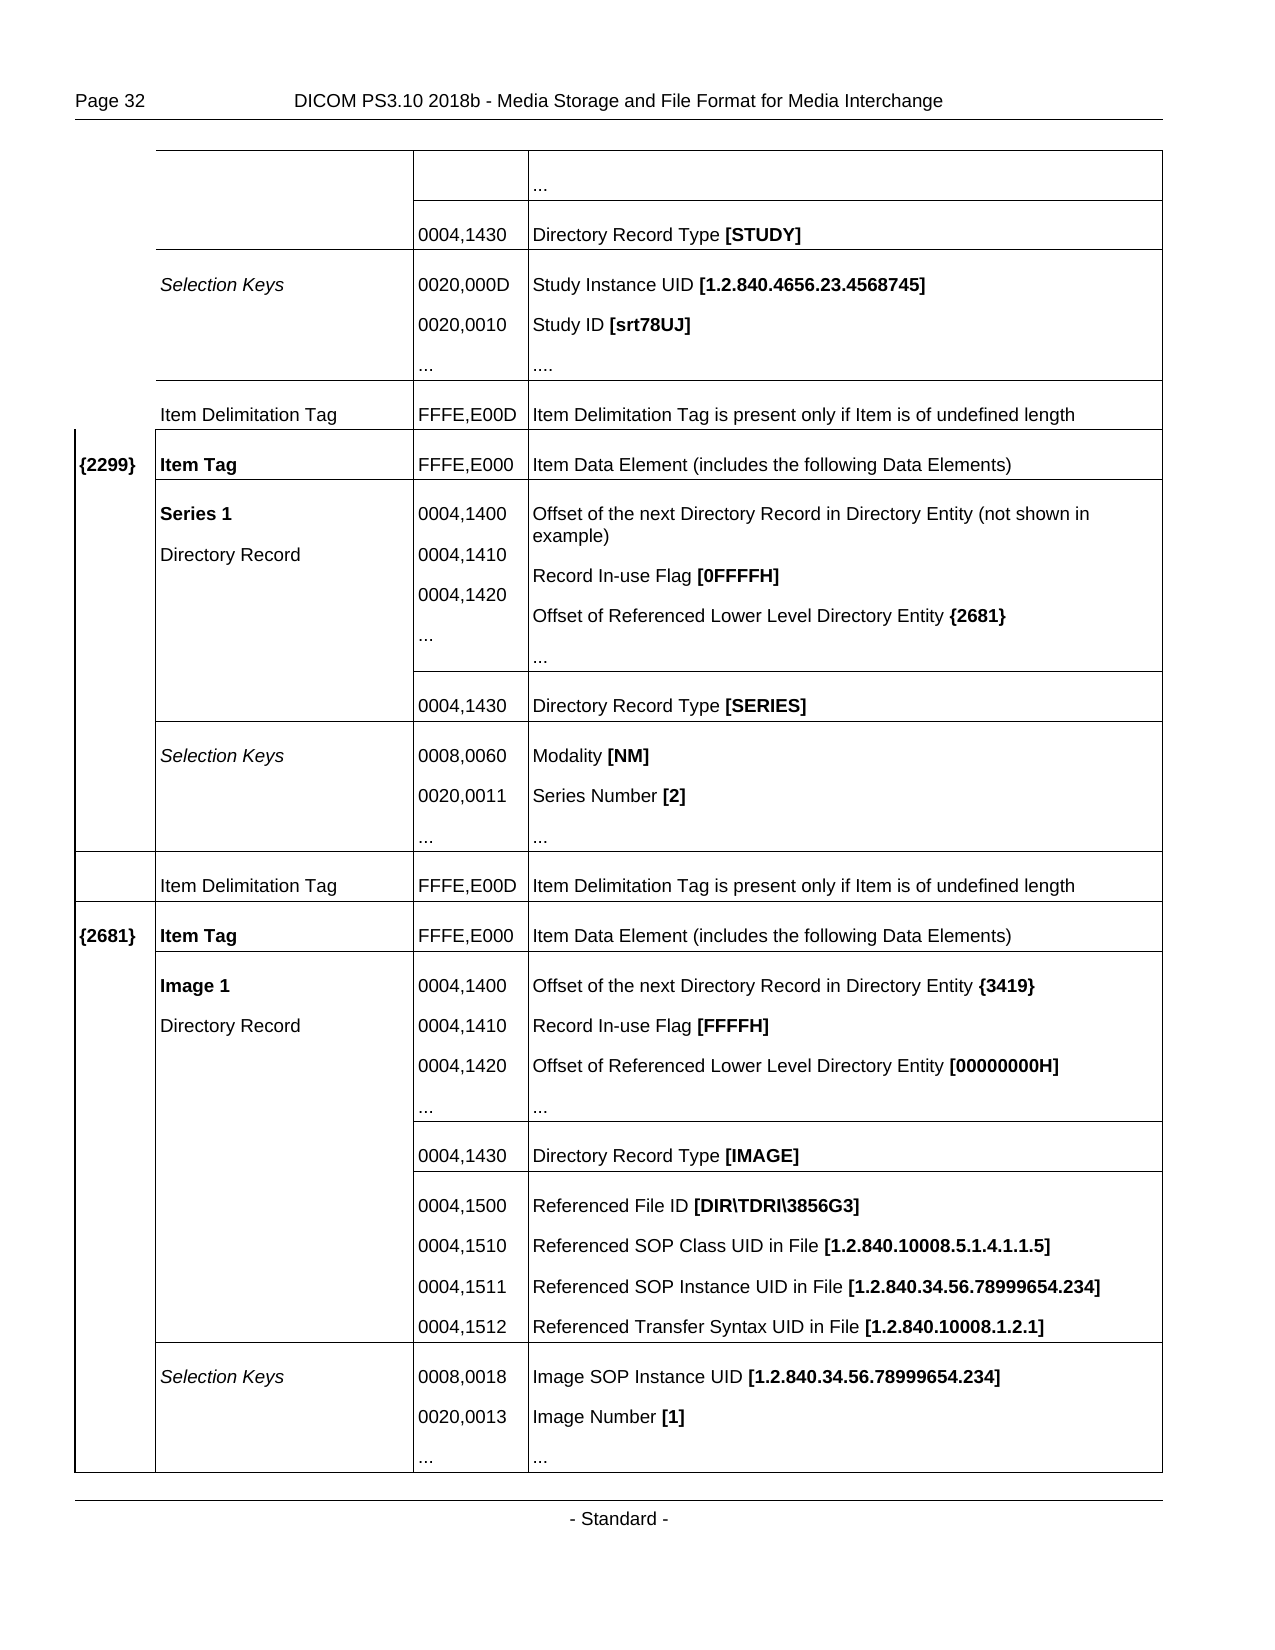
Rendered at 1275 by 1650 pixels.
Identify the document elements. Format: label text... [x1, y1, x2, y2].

table_cell Item Data Element (includes the following Data Elements) [529, 902, 1162, 951]
table_cell Modality [NM] Series Number [2] ... [529, 722, 1162, 851]
table_cell Series 1 Directory Record [156, 480, 413, 721]
table_cell FFFE,E000 [414, 430, 528, 479]
table_cell 0004,1430 [414, 201, 528, 249]
table_cell Selection Keys [156, 722, 413, 851]
table_cell Item Tag [156, 430, 413, 479]
table_cell {2299} [76, 429, 155, 851]
table_cell Offset of the next Directory Record in Directory Entity {3419} Record In-use Flag [FFFFH] Offset of Referenced Lower Level Directory Entity [00000000H] ... [529, 952, 1162, 1121]
table_cell Item Delimitation Tag [156, 852, 413, 901]
table_cell 0004,1500 0004,1510 0004,1511 0004,1512 [414, 1172, 528, 1342]
table_cell 0004,1400 0004,1410 0004,1420 ... [414, 952, 528, 1121]
table_cell {2681} [76, 902, 155, 1472]
table_cell 0004,1430 [414, 672, 528, 721]
table_cell Directory Record Type [STUDY] [529, 201, 1162, 249]
table_cell FFFE,E00D [414, 381, 528, 429]
table_cell 0004,1430 [414, 1122, 528, 1171]
table_cell Directory Record Type [IMAGE] [529, 1122, 1162, 1171]
table_cell Selection Keys [156, 250, 413, 380]
table_cell Image SOP Instance UID [1.2.840.34.56.78999654.234] Image Number [1] ... [529, 1343, 1162, 1472]
table_cell Item Delimitation Tag is present only if Item is of undefined length [529, 381, 1162, 429]
table_cell Item Tag [156, 902, 413, 951]
table_cell 0020,000D 0020,0010 ... [414, 250, 528, 380]
table_cell FFFE,E00D [414, 852, 528, 901]
table_cell FFFE,E000 [414, 902, 528, 951]
table_cell Selection Keys [156, 1343, 413, 1472]
table_cell Referenced File ID [DIR\TDRI\3856G3] Referenced SOP Class UID in File [1.2.840.10008.5.1.4.1.1.5] Referenced SOP Instance UID in File [1.2.840.34.56.78999654.234] Referenced Transfer Syntax UID in File [1.2.840.10008.1.2.1] [529, 1172, 1162, 1342]
table_cell Item Delimitation Tag is present only if Item is of undefined length [529, 852, 1162, 901]
table_cell Directory Record Type [SERIES] [529, 672, 1162, 721]
table_cell Image 1 Directory Record [156, 952, 413, 1342]
table_cell Item Data Element (includes the following Data Elements) [529, 430, 1162, 479]
table_cell 0008,0060 0020,0011 ... [414, 722, 528, 851]
table_cell [156, 151, 413, 249]
table_cell ... [529, 151, 1162, 200]
table_cell Item Delimitation Tag [156, 381, 413, 429]
table_cell Offset of the next Directory Record in Directory Entity (not shown in example) Record In-use Flag [0FFFFH] Offset of Referenced Lower Level Directory Entity {2681} ... [529, 480, 1162, 671]
table_cell Study Instance UID [1.2.840.4656.23.4568745] Study ID [srt78UJ] .... [529, 250, 1162, 380]
table_cell [414, 151, 528, 200]
table_cell [76, 852, 155, 901]
table_cell 0004,1400 0004,1410 0004,1420 ... [414, 480, 528, 671]
table_cell 0008,0018 0020,0013 ... [414, 1343, 528, 1472]
